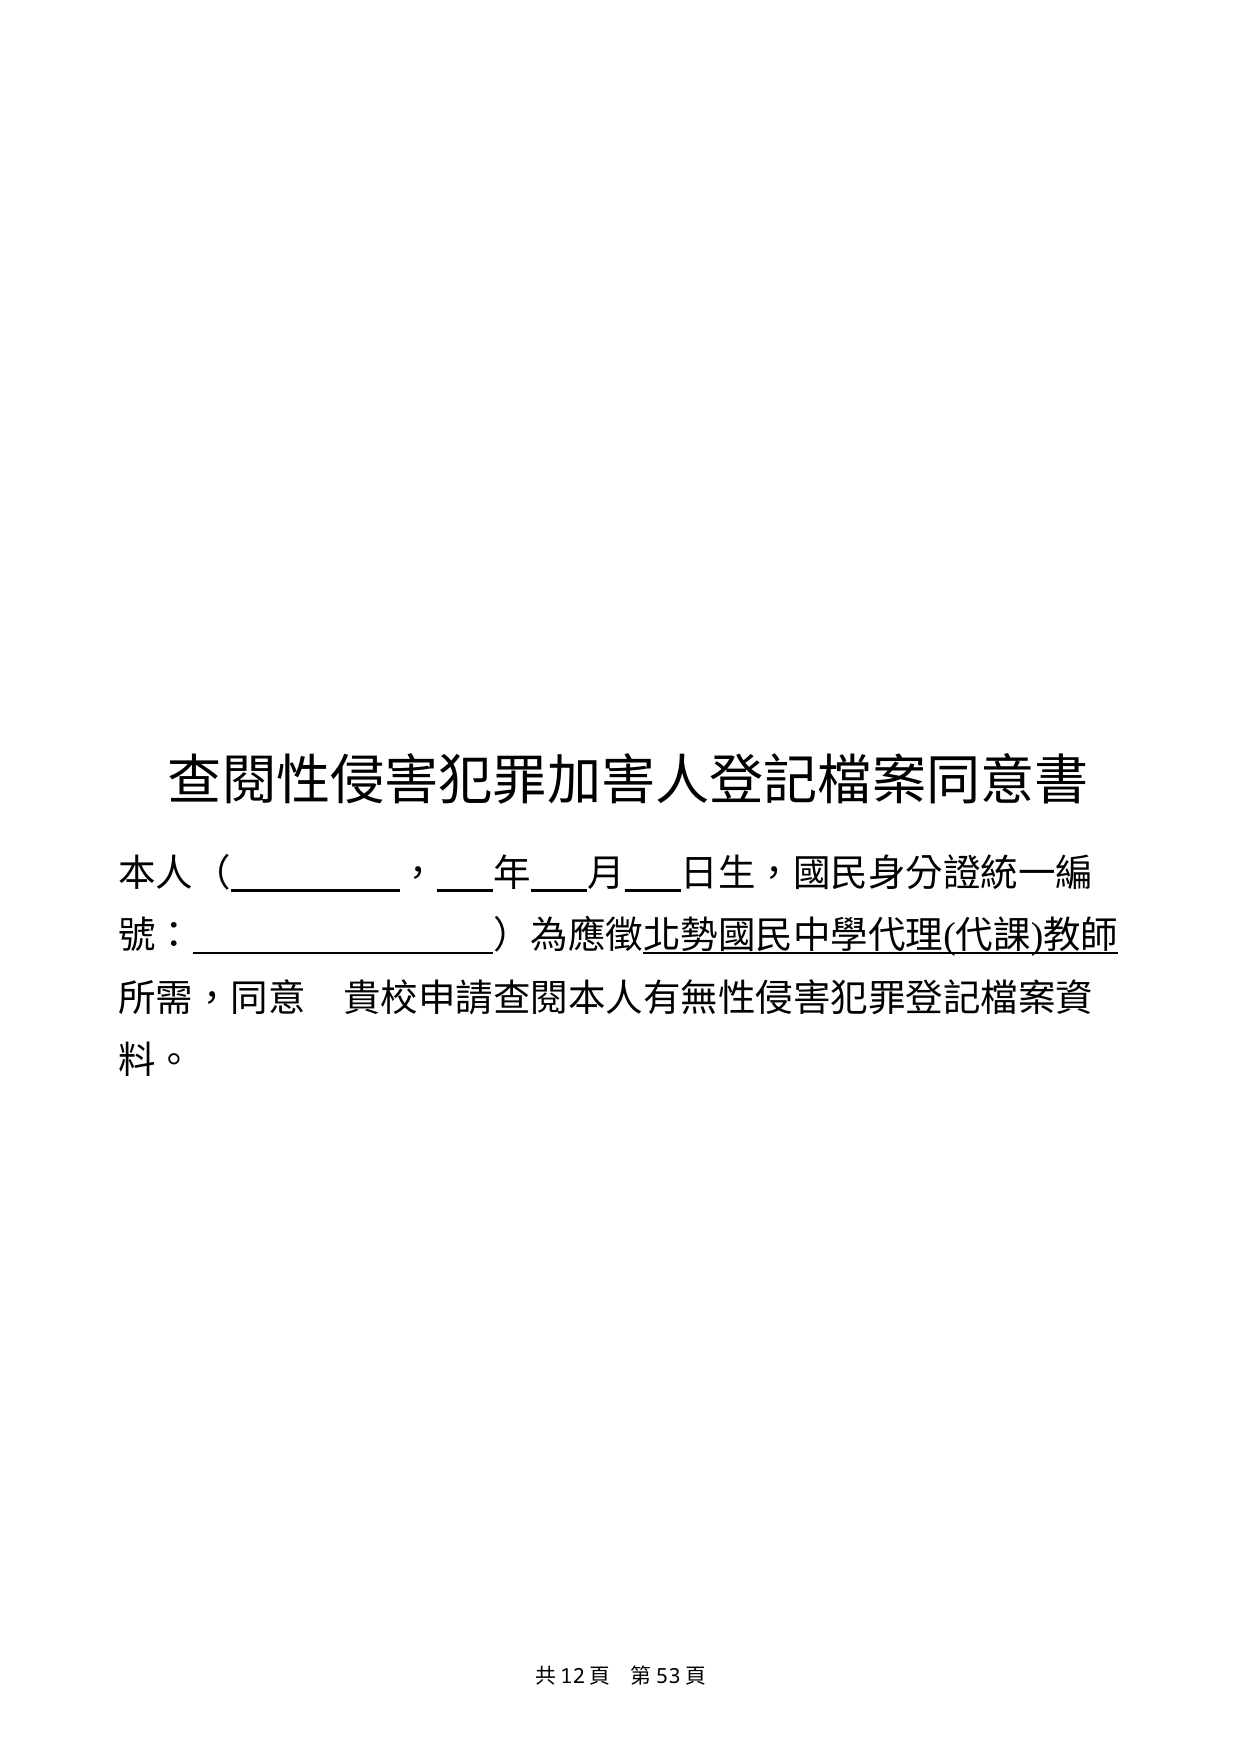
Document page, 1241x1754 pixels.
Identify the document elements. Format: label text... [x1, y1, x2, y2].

text 查閱性侵害犯罪加害人登記檔案同意書 [118, 703, 1138, 828]
text 本人（ ， 年 月 日生，國民身分證統一編號： ）為應徵北勢國民中學代理(代課)教師所需，同意 貴校申請查閱本人有無性侵害犯罪登記檔案資料。 [118, 828, 1122, 1078]
